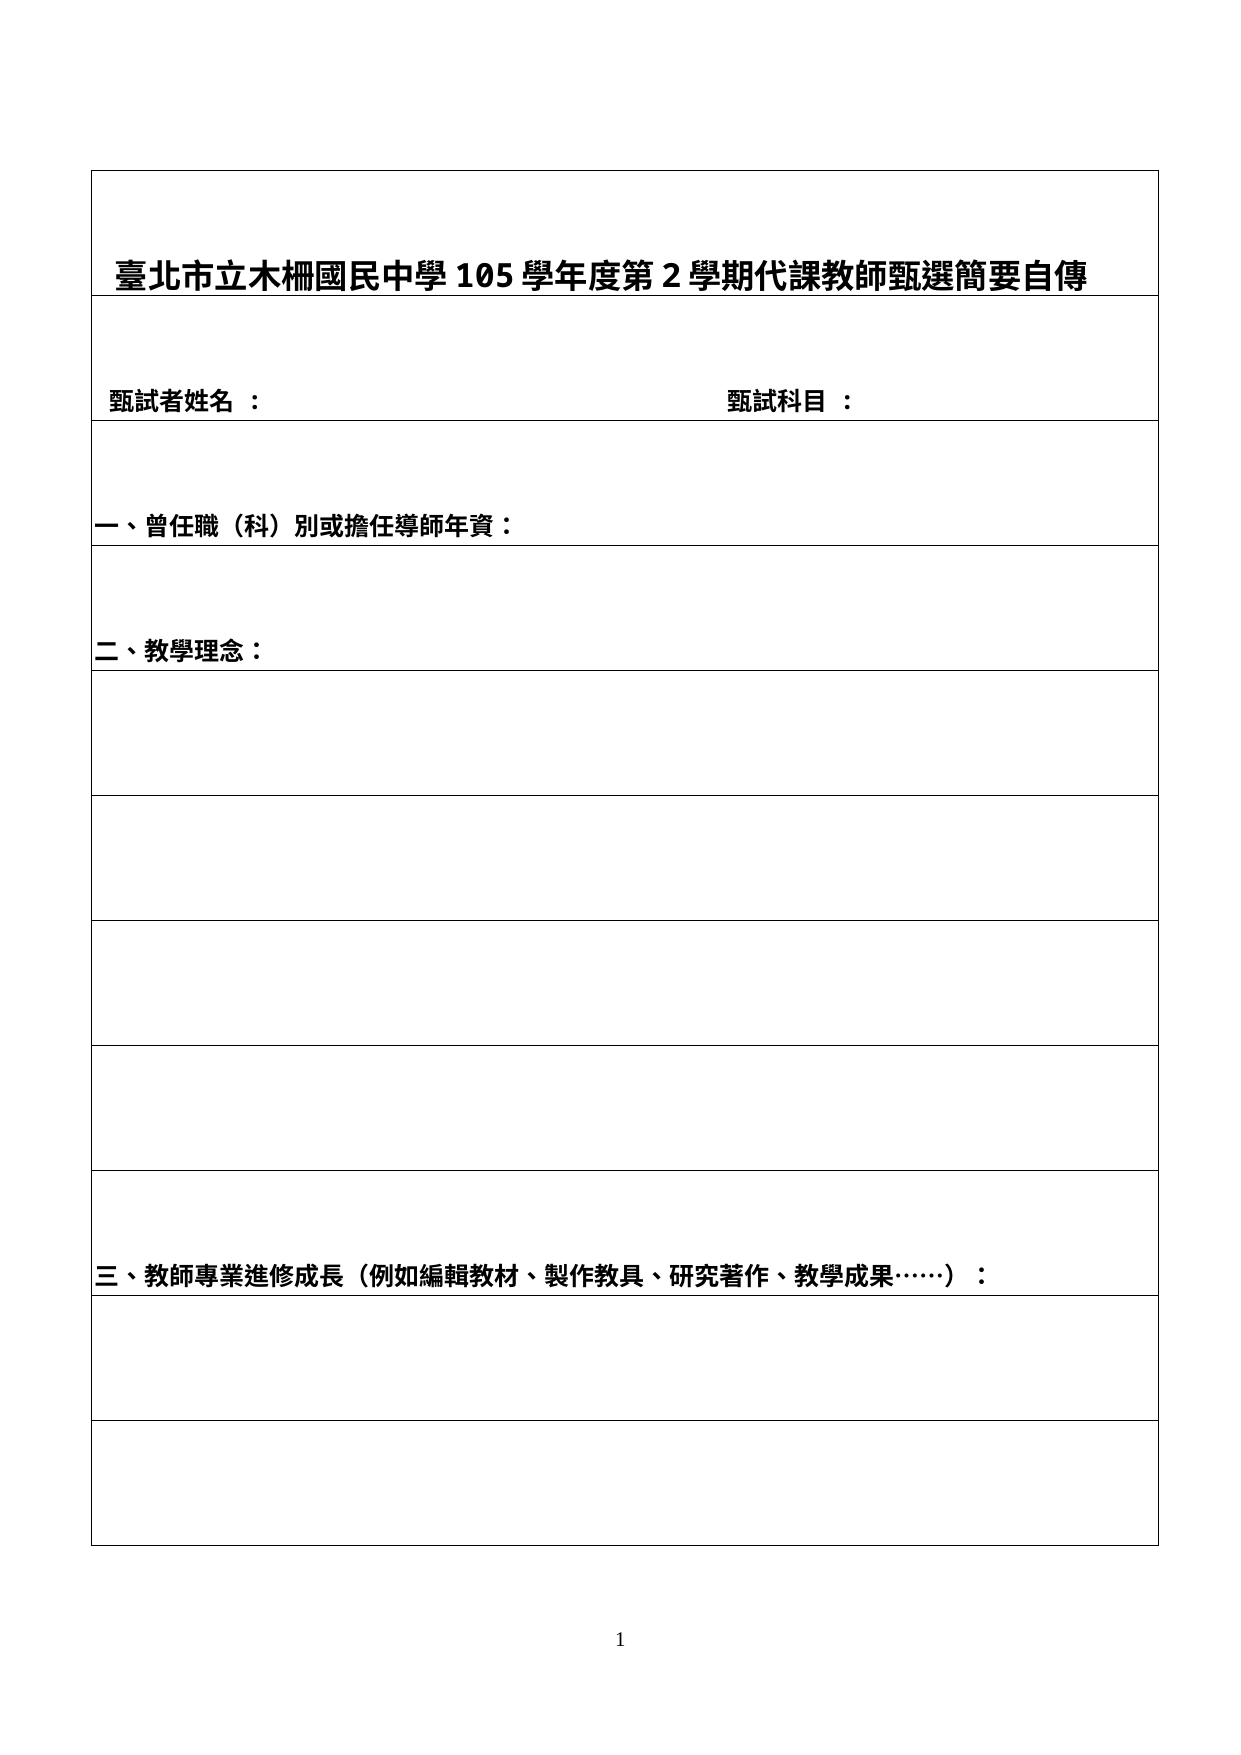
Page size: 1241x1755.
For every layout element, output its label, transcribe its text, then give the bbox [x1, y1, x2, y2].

table_cell [92, 671, 1158, 795]
table_cell [92, 796, 1158, 920]
table_cell 三、教師專業進修成長（例如編輯教材、製作教具、研究著作、教學成果……）： [92, 1171, 1158, 1295]
table_cell 甄試者姓名 : 甄試科目 : [92, 296, 1158, 420]
table_cell 二、教學理念： [92, 546, 1158, 670]
table_cell [92, 1296, 1158, 1420]
table_cell [92, 921, 1158, 1045]
table_cell [92, 1421, 1158, 1545]
table_cell [92, 1046, 1158, 1170]
table_cell 一、曾任職（科）別或擔任導師年資： [92, 421, 1158, 545]
table_header 臺北市立木柵國民中學105學年度第2學期代課教師甄選簡要自傳 [92, 171, 1158, 295]
